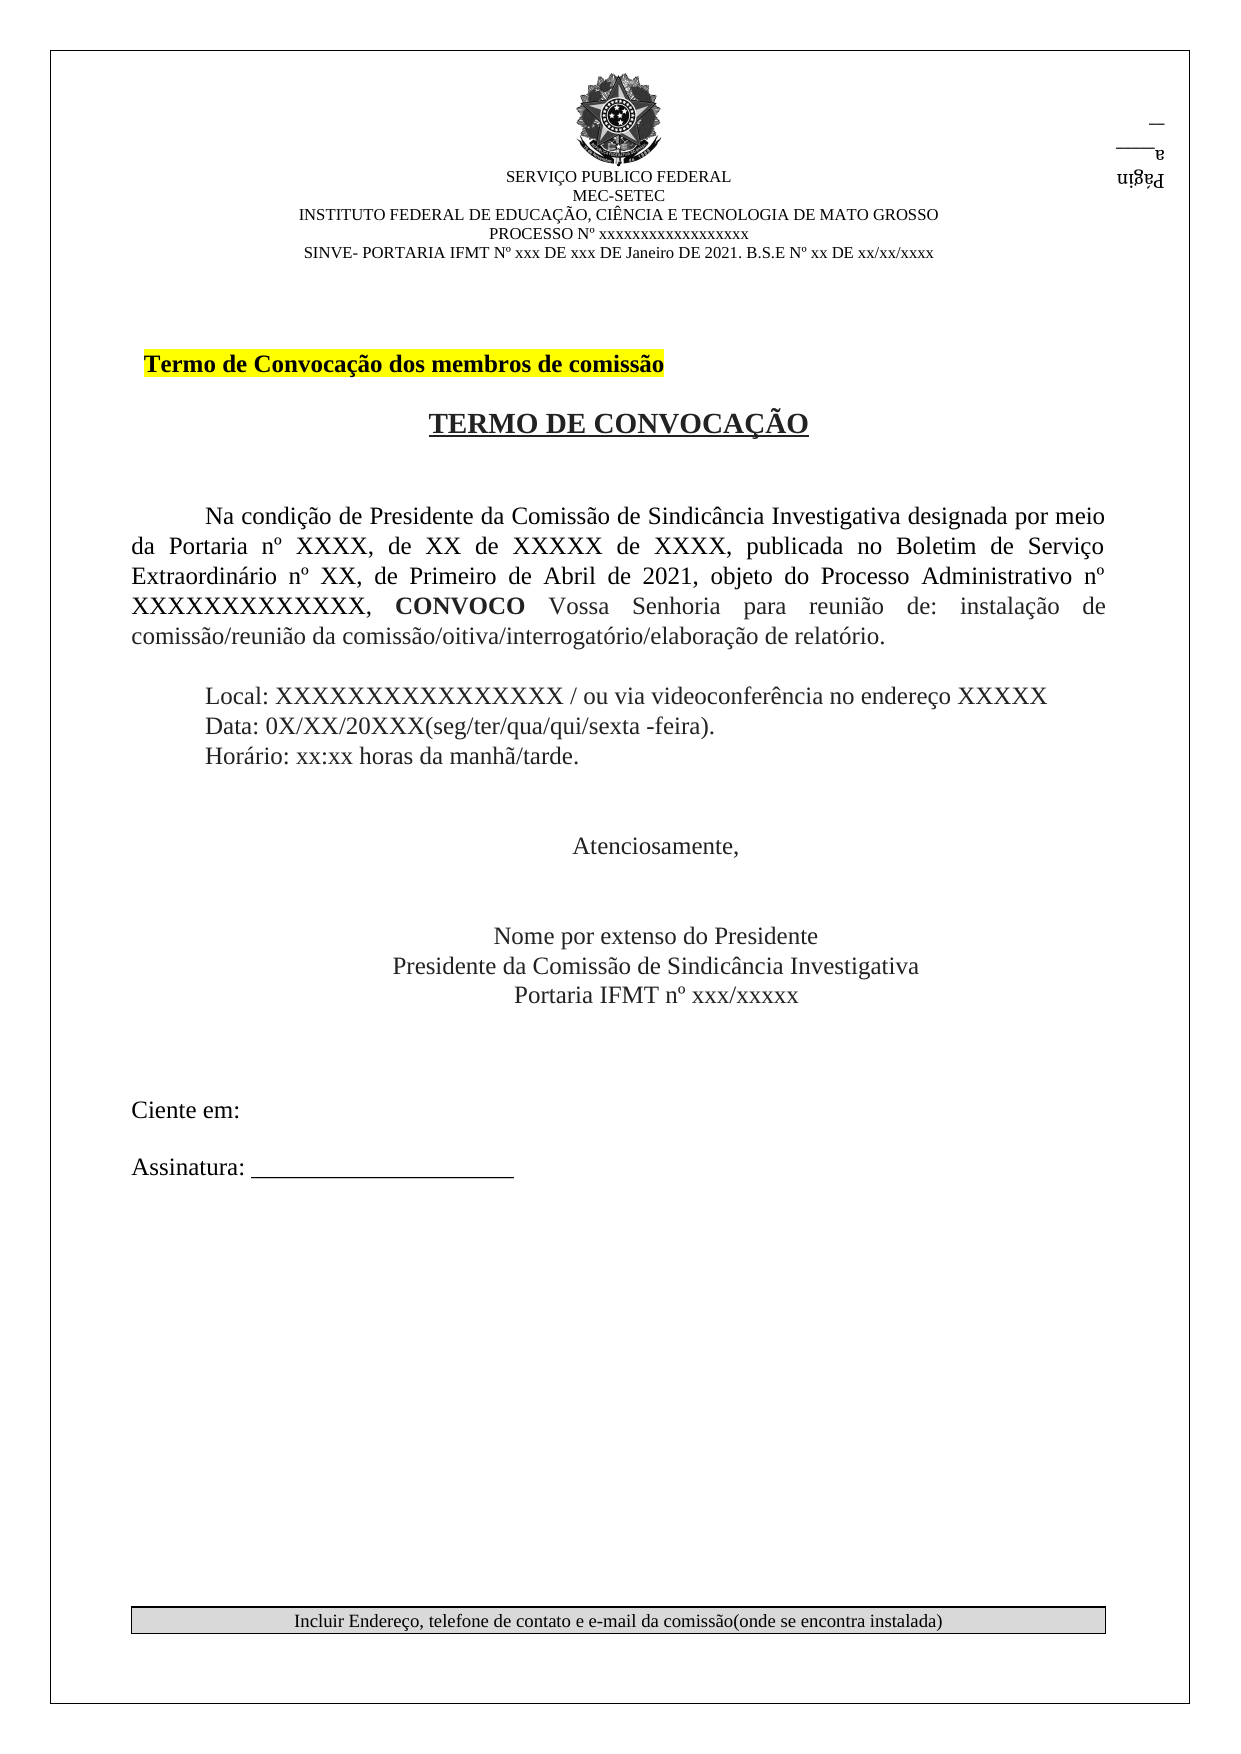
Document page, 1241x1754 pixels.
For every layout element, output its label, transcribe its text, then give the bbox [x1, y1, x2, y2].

text Assinatura: _____________________ [131, 1152, 1106, 1181]
text Na condição de Presidente da Comissão de Sindicância Investigativa designada por meio da Portaria nº XXXX, de XX de XXXXX de XXXX, publicada no Boletim de Serviço Extraordinário nº XX, de Primeiro de Abril de 2021, objeto do Processo Administrativo nº XXXXXXXXXXXXX, CONVOCO Vossa Senhoria para reunião de: instalação de comissão/reunião da comissão/oitiva/interrogatório/elaboração de relatório. [131, 500, 1106, 650]
text TERMO DE CONVOCAÇÃO [131, 406, 1106, 440]
text Local: XXXXXXXXXXXXXXXX / ou via videoconferência no endereço XXXXX [131, 680, 1106, 710]
text Nome por extenso do Presidente [131, 920, 1106, 950]
text Presidente da Comissão de Sindicância Investigativa [131, 950, 1106, 980]
text Data: 0X/XX/20XXX(seg/ter/qua/qui/sexta -feira). [131, 710, 1106, 740]
text Atenciosamente, [131, 830, 1106, 860]
text Ciente em: [131, 1095, 1106, 1123]
text Termo de Convocação dos membros de comissão [131, 349, 1106, 377]
text Horário: xx:xx horas da manhã/tarde. [131, 740, 1106, 770]
text Portaria IFMT nº xxx/xxxxx [131, 980, 1106, 1008]
